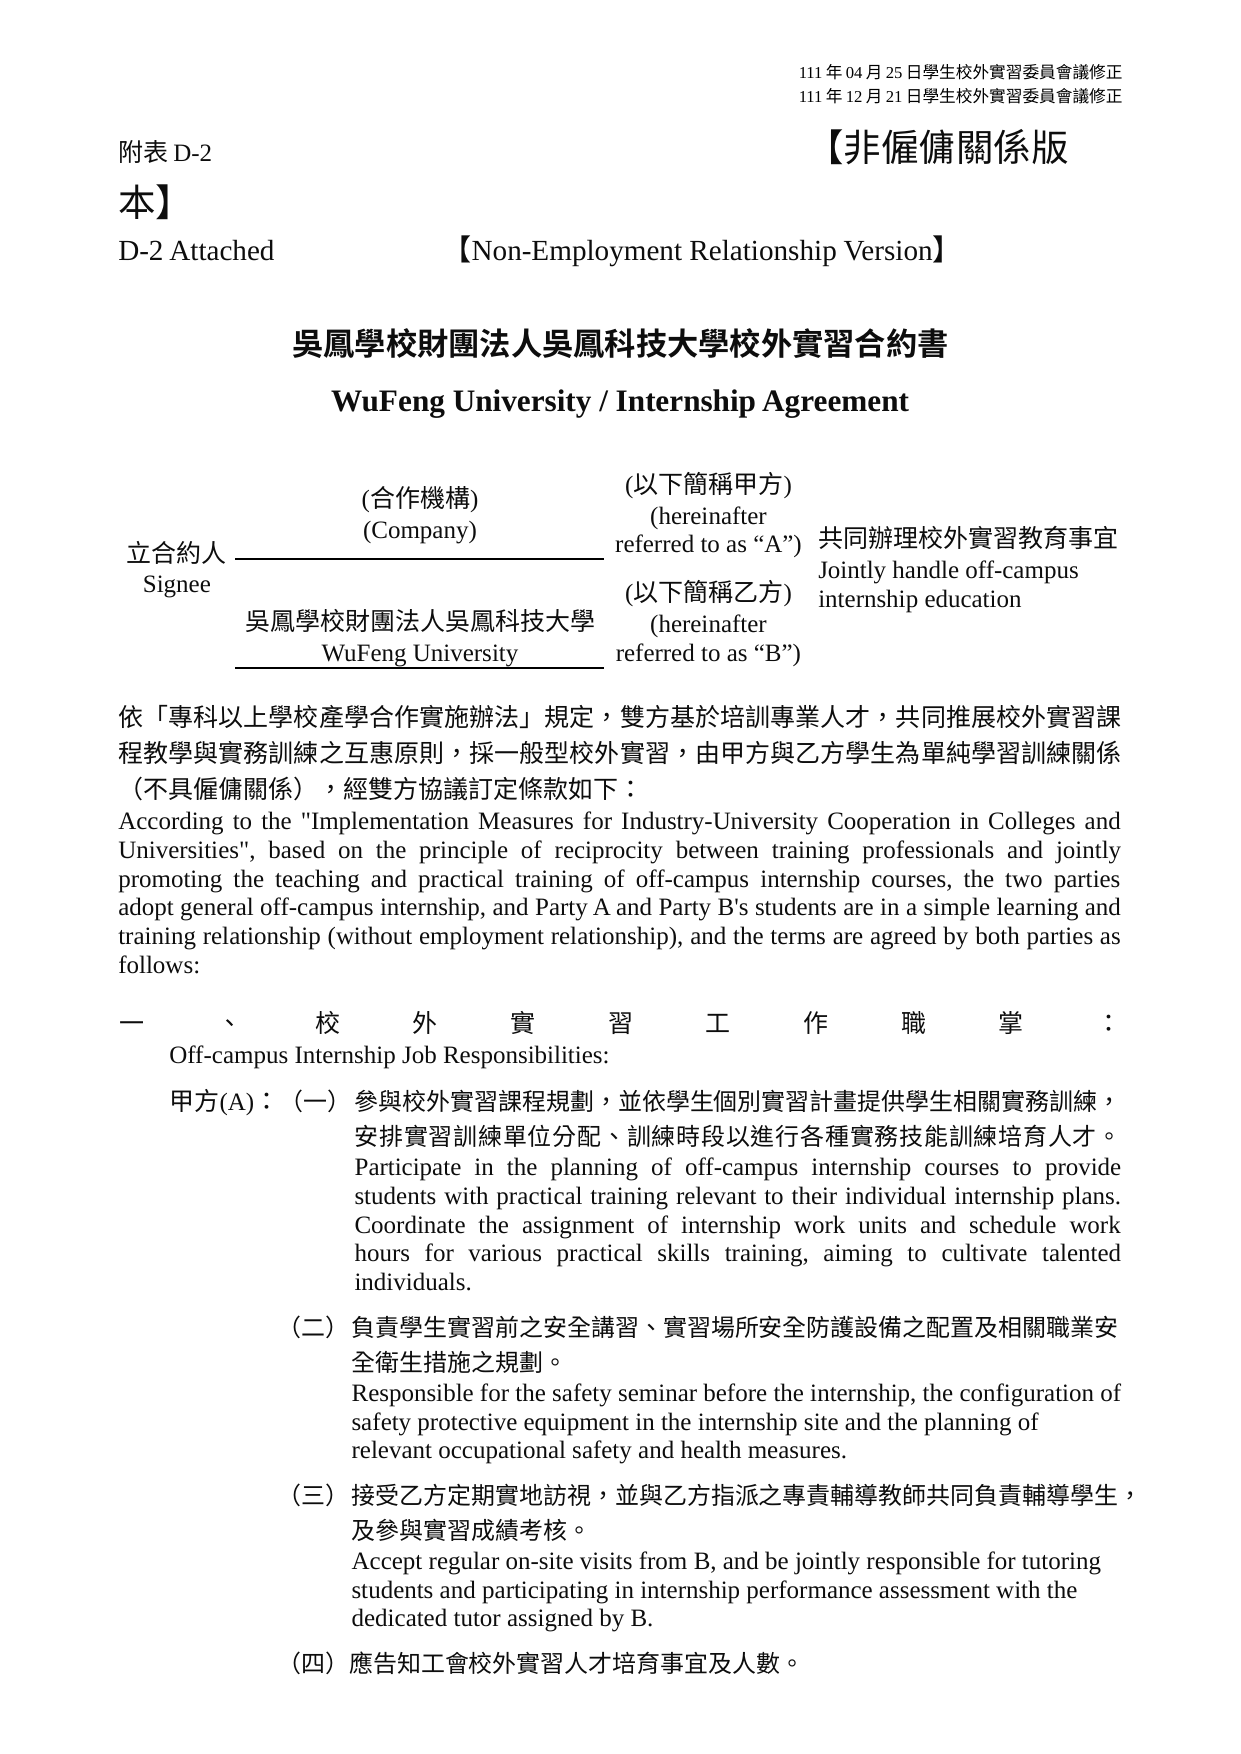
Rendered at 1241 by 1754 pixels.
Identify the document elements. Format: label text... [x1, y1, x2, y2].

text 附表D-2 【非僱傭關係版本】 [118, 118, 1122, 227]
table_cell 吳鳳學校財團法人吳鳳科技大學 WuFeng University [235, 573, 604, 667]
table_cell (以下簡稱乙方) (hereinafter referred to as “B”) [604, 573, 812, 667]
text （四）應告知工會校外實習人才培育事宜及人數。 [277, 1645, 1122, 1679]
text 吳鳳學校財團法人吳鳳科技大學校外實習合約書 WuFeng University / Internship Agreement [118, 319, 1122, 418]
table_header (以下簡稱甲方) (hereinafter referred to as “A”) [604, 465, 812, 558]
text D-2 Attached 【Non-Employment Relationship Version】 [118, 227, 1122, 269]
text （二） 負責學生實習前之安全講習、實習場所安全防護設備之配置及相關職業安全衛生措施之規劃。 Responsible for the safety seminar before the internship, the configuration of safety protective equipment in the internship site and the planning of relevant occupational safety and health measures. [277, 1308, 1122, 1464]
table_cell [604, 558, 812, 573]
text 一、校外實習工作職掌： Off-campus Internship Job Responsibilities: [119, 1004, 1122, 1069]
text 甲方(A)：（一） 參與校外實習課程規劃，並依學生個別實習計畫提供學生相關實務訓練，安排實習訓練單位分配、訓練時段以進行各種實務技能訓練培育人才。 Participate in the planning of off-campus internship courses to provide students with practical training relevant to their individual internship plans. Coordinate the assignment of internship work units and schedule work hours for various practical skills training, aiming to cultivate talented individuals. [169, 1081, 1122, 1296]
table_header 立合約人 Signee [118, 465, 235, 667]
table_cell [235, 560, 604, 573]
text 依「專科以上學校產學合作實施辦法」規定，雙方基於培訓專業人才，共同推展校外實習課程教學與實務訓練之互惠原則，採一般型校外實習，由甲方與乙方學生為單純學習訓練關係（不具僱傭關係），經雙方協議訂定條款如下： [118, 697, 1122, 806]
text （三） 接受乙方定期實地訪視，並與乙方指派之專責輔導教師共同負責輔導學生，及參與實習成績考核。 Accept regular on-site visits from B, and be jointly responsible for tutoring students and participating in internship performance assessment with the dedicated tutor assigned by B. [277, 1477, 1122, 1632]
table_header (合作機構) (Company) [235, 465, 604, 558]
table_header 共同辦理校外實習教育事宜 Jointly handle off-campus internship education [812, 465, 1137, 667]
text According to the "Implementation Measures for Industry-University Cooperation in Colleges and Universities", based on the principle of reciprocity between training professionals and jointly promoting the teaching and practical training of off-campus internship courses, the two parties adopt general off-campus internship, and Party A and Party B's students are in a simple learning and training relationship (without employment relationship), and the terms are agreed by both parties as follows: [118, 806, 1122, 979]
